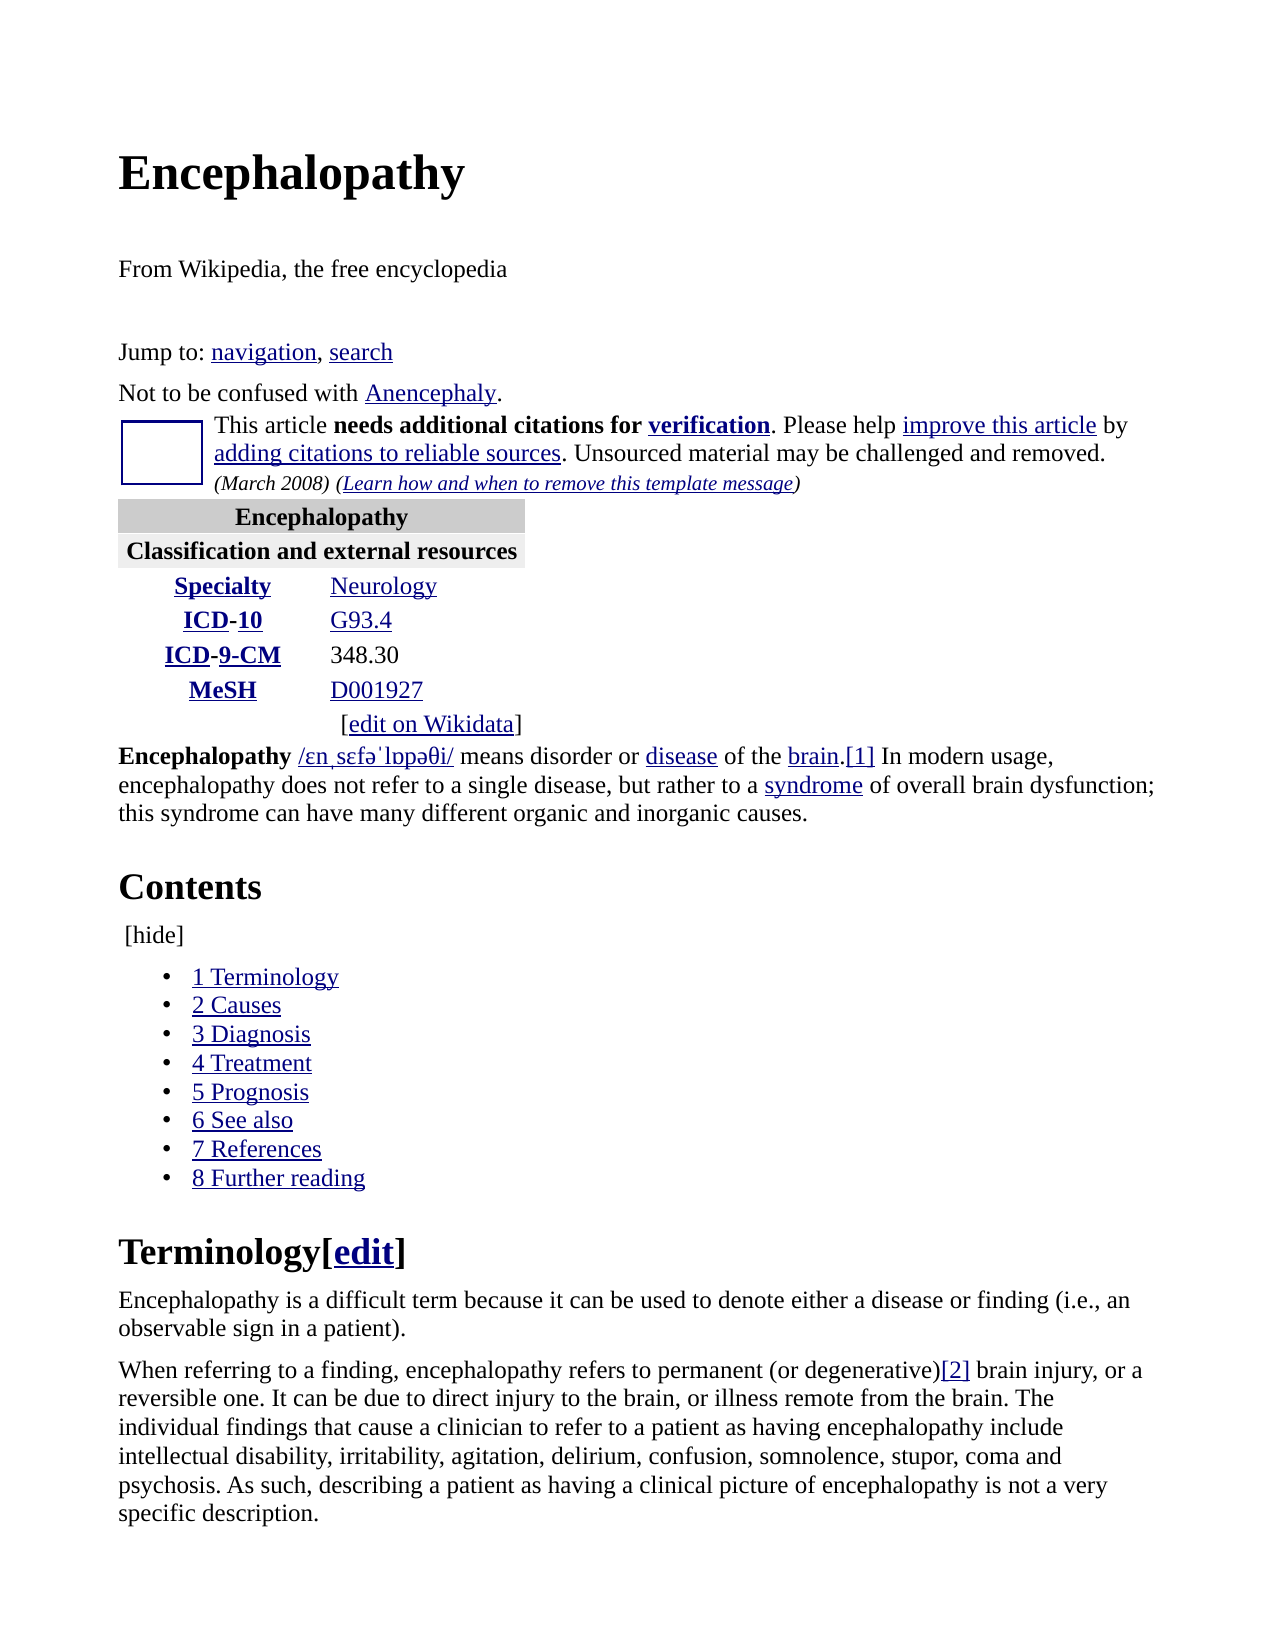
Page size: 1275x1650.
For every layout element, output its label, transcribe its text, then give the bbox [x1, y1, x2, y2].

list 8 Further reading [162, 1163, 1157, 1192]
table_cell [edit on Wikidata] [118, 706, 525, 741]
table_cell G93.4 [327, 603, 525, 637]
table_cell Classification and external resources [118, 534, 525, 568]
list 6 See also [162, 1105, 1157, 1134]
table_cell D001927 [327, 672, 525, 706]
subtitle Encephalopathy [118, 143, 1157, 201]
subtitle Contents [118, 865, 1157, 908]
table_cell ICD-10 [118, 603, 327, 637]
text Encephalopathy /ɛnˌsɛfəˈlɒpəθi/ means disorder or disease of the brain.[1] In modern usage, encephalopathy does not refer to a single disease, but rather to a syndrome of overall brain dysfunction; this syndrome can have many different organic and inorganic causes. [118, 741, 1157, 827]
table_cell Neurology [327, 568, 525, 603]
table_cell Specialty [118, 568, 327, 603]
text When referring to a finding, encephalopathy refers to permanent (or degenerative)[2] brain injury, or a reversible one. It can be due to direct injury to the brain, or illness remote from the brain. The individual findings that cause a clinician to refer to a patient as having encephalopathy include intellectual disability, irritability, agitation, delirium, confusion, somnolence, stupor, coma and psychosis. As such, describing a patient as having a clinical picture of encephalopathy is not a very specific description. [118, 1355, 1157, 1527]
list 5 Prognosis [162, 1077, 1157, 1105]
table_header [118, 407, 211, 499]
table_header This article needs additional citations for verification. Please help improve this article by adding citations to reliable sources. Unsourced material may be challenged and removed. (March 2008) (Learn how and when to remove this template message) [211, 407, 1157, 499]
list 7 References [162, 1134, 1157, 1163]
table_cell MeSH [118, 672, 327, 706]
text From Wikipedia, the free encyclopedia [118, 254, 1157, 283]
text Not to be confused with Anencephaly. [118, 378, 1157, 407]
text [hide] [118, 920, 1157, 949]
table_cell ICD-9-CM [118, 637, 327, 672]
subtitle Terminology[edit] [118, 1229, 1157, 1272]
list 4 Treatment [162, 1048, 1157, 1077]
text Encephalopathy is a difficult term because it can be used to denote either a disease or finding (i.e., an observable sign in a patient). [118, 1285, 1157, 1342]
list 3 Diagnosis [162, 1019, 1157, 1048]
table_header Encephalopathy [118, 499, 525, 533]
list 2 Causes [162, 990, 1157, 1019]
list 1 Terminology [162, 962, 1157, 990]
text Jump to: navigation, search [118, 337, 1157, 366]
table_cell 348.30 [327, 637, 525, 672]
